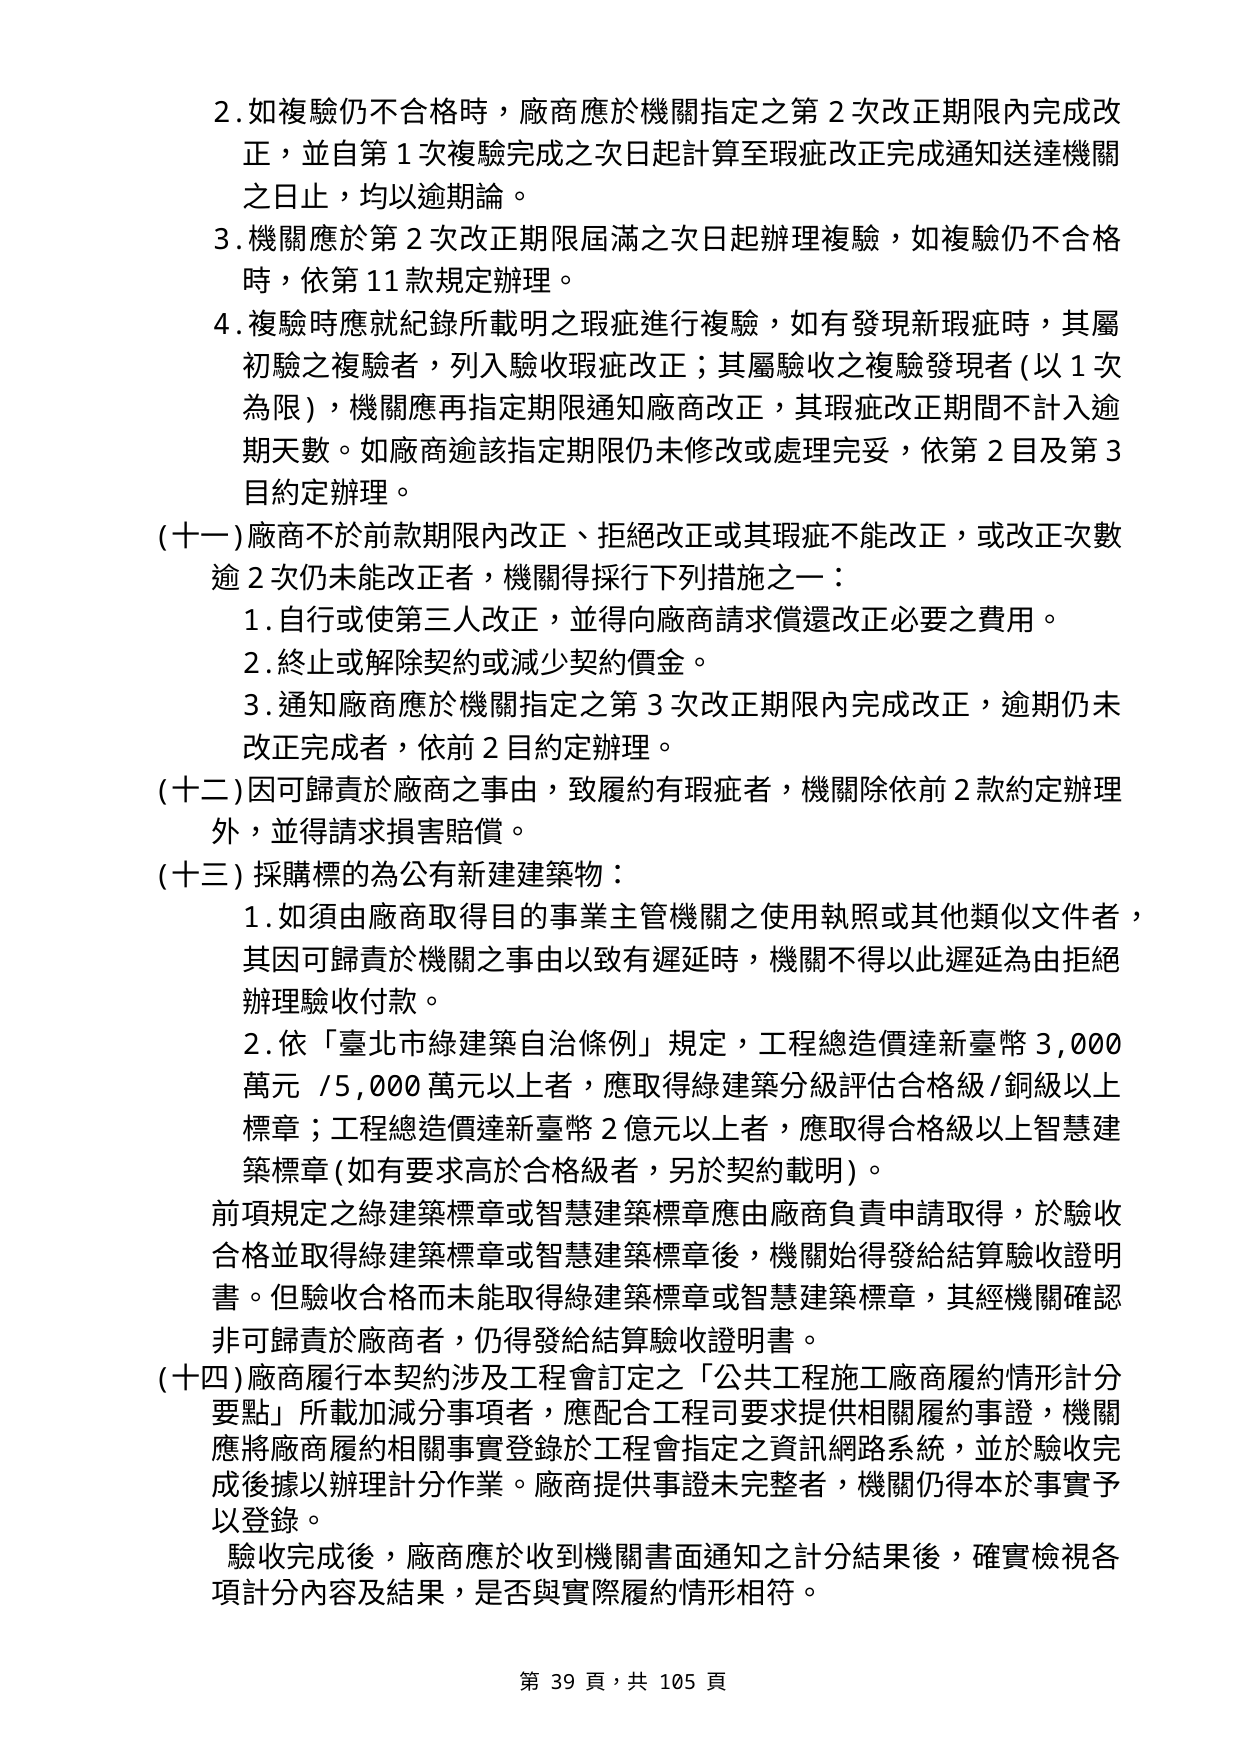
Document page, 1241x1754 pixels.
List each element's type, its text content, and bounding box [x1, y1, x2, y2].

text 前項規定之綠建築標章或智慧建築標章應由廠商負責申請取得，於驗收合格並取得綠建築標章或智慧建築標章後，機關始得發給結算驗收證明書。但驗收合格而未能取得綠建築標章或智慧建築標章，其經機關確認非可歸責於廠商者，仍得發給結算驗收證明書。 [154, 1190, 1122, 1359]
text (十三) 採購標的為公有新建建築物： [154, 851, 1122, 894]
text 2.如複驗仍不合格時，廠商應於機關指定之第2次改正期限內完成改正，並自第1次複驗完成之次日起計算至瑕疵改正完成通知送達機關之日止，均以逾期論。 [213, 88, 1122, 216]
text (十四)廠商履行本契約涉及工程會訂定之「公共工程施工廠商履約情形計分要點」所載加減分事項者，應配合工程司要求提供相關履約事證，機關應將廠商履約相關事實登錄於工程會指定之資訊網路系統，並於驗收完成後據以辦理計分作業。廠商提供事證未完整者，機關仍得本於事實予以登錄。 [154, 1359, 1122, 1539]
text 3.機關應於第2次改正期限屆滿之次日起辦理複驗，如複驗仍不合格時，依第11款規定辦理。 [213, 216, 1122, 300]
text 4.複驗時應就紀錄所載明之瑕疵進行複驗，如有發現新瑕疵時，其屬初驗之複驗者，列入驗收瑕疵改正；其屬驗收之複驗發現者(以1次為限)，機關應再指定期限通知廠商改正，其瑕疵改正期間不計入逾期天數。如廠商逾該指定期限仍未修改或處理完妥，依第2目及第3目約定辦理。 [213, 300, 1122, 512]
text (十二)因可歸責於廠商之事由，致履約有瑕疵者，機關除依前2款約定辦理外，並得請求損害賠償。 [154, 767, 1122, 851]
text (十一)廠商不於前款期限內改正、拒絕改正或其瑕疵不能改正，或改正次數逾2次仍未能改正者，機關得採行下列措施之一： [154, 512, 1122, 597]
text 1.如須由廠商取得目的事業主管機關之使用執照或其他類似文件者，其因可歸責於機關之事由以致有遲延時，機關不得以此遲延為由拒絕辦理驗收付款。 [242, 894, 1122, 1021]
text 2.終止或解除契約或減少契約價金。 [242, 639, 1122, 682]
text 1.自行或使第三人改正，並得向廠商請求償還改正必要之費用。 [242, 597, 1122, 639]
text 2.依「臺北市綠建築自治條例」規定，工程總造價達新臺幣3,000萬元 /5,000萬元以上者，應取得綠建築分級評估合格級/銅級以上標章；工程總造價達新臺幣2億元以上者，應取得合格級以上智慧建築標章(如有要求高於合格級者，另於契約載明)。 [242, 1021, 1122, 1190]
text 3.通知廠商應於機關指定之第3次改正期限內完成改正，逾期仍未改正完成者，依前2目約定辦理。 [242, 682, 1122, 767]
text 驗收完成後，廠商應於收到機關書面通知之計分結果後，確實檢視各項計分內容及結果，是否與實際履約情形相符。 [154, 1539, 1122, 1610]
